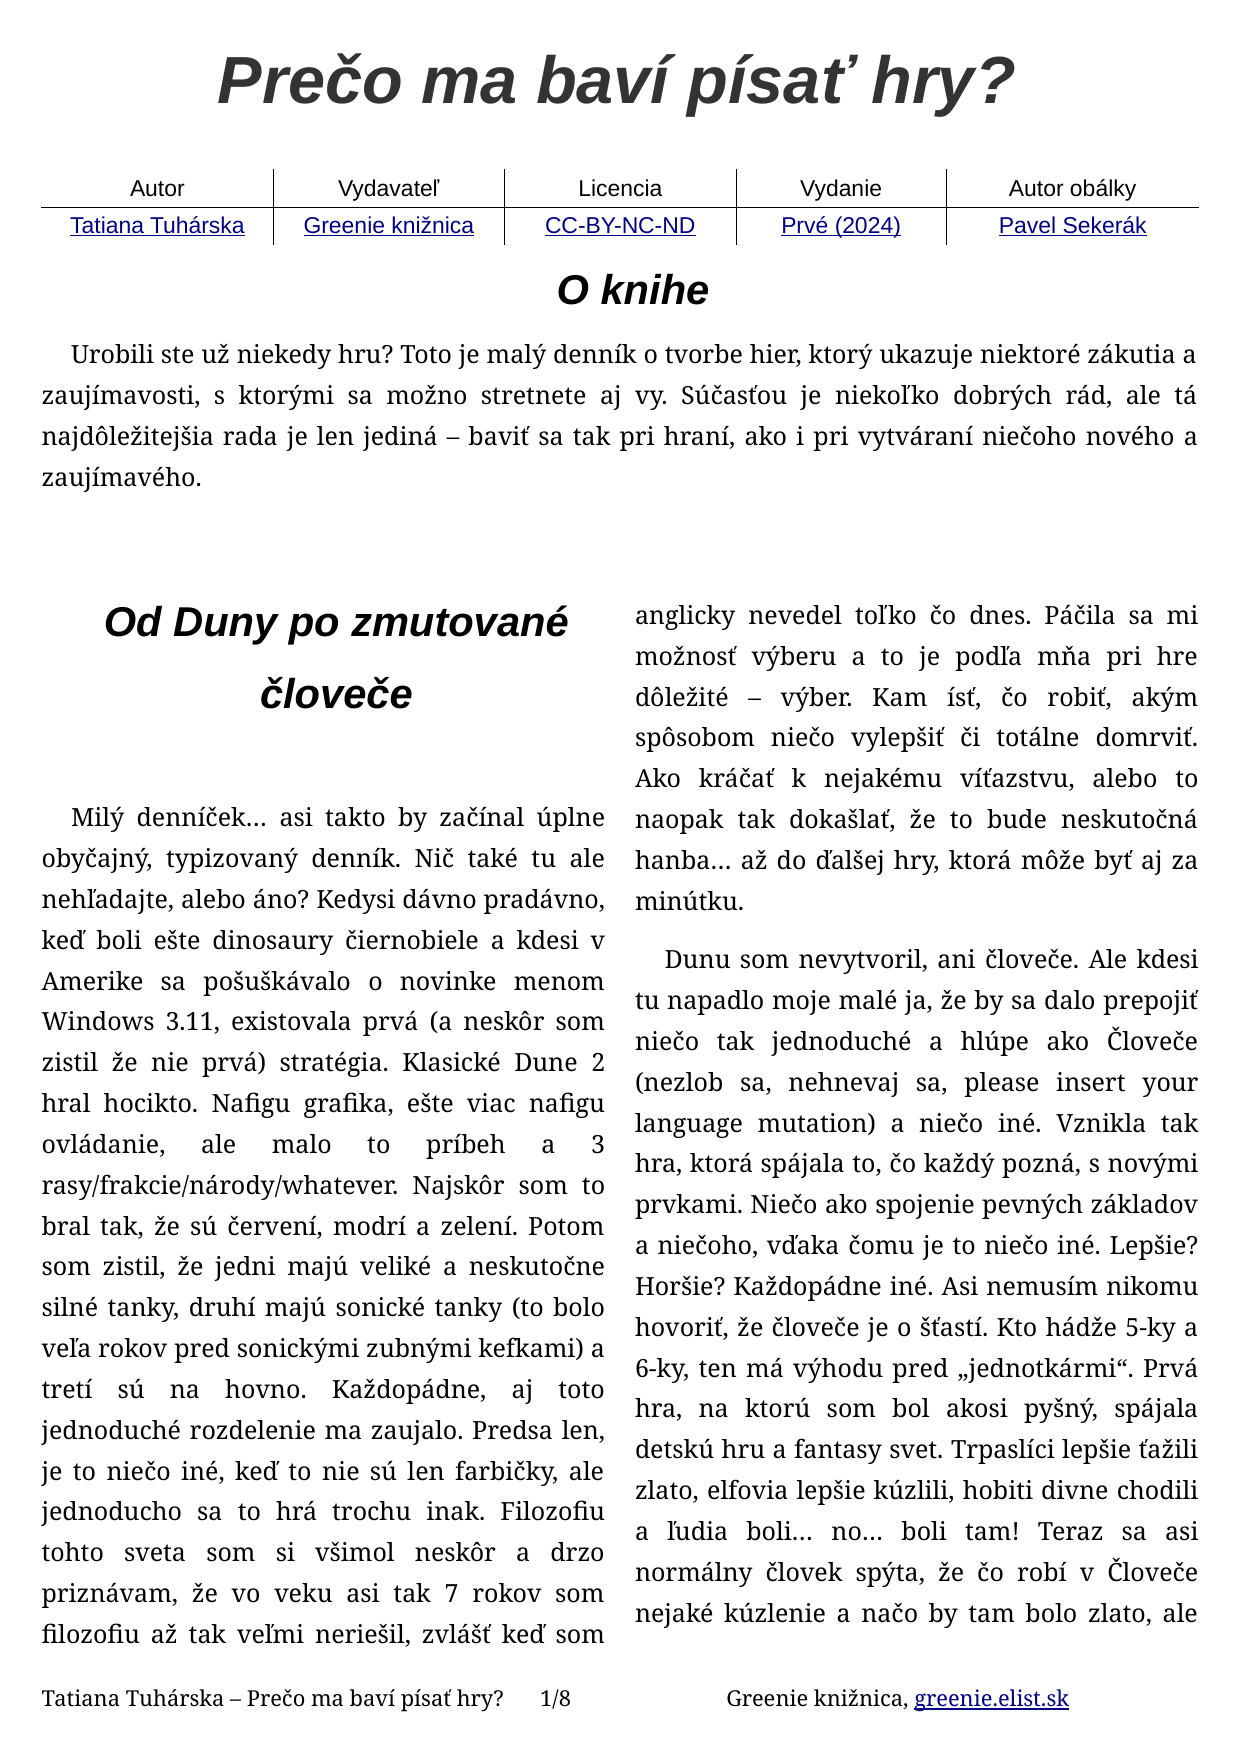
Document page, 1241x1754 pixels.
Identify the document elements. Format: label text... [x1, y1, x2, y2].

table_header Autor obálky [947, 169, 1199, 207]
text anglicky nevedel toľko čo dnes. Páčila sa mi možnosť výberu a to je podľa mňa pri hre dôležité – výber. Kam ísť, čo robiť, akým spôsobom niečo vylepšiť či totálne domrviť. Ako kráčať k nejakému víťazstvu, alebo to naopak tak dokašlať, že to bude neskutočná hanba… až do ďalšej hry, ktorá môže byť aj za minútku. [635, 598, 1199, 917]
table_cell Greenie knižnica [274, 208, 504, 244]
table_cell CC-BY-NC-ND [505, 208, 736, 244]
text Urobili ste už niekedy hru? Toto je malý denník o tvorbe hier, ktorý ukazuje niektoré zákutia a zaujímavosti, s ktorými sa možno stretnete aj vy. Súčasťou je niekoľko dobrých rád, ale tá najdôležitejšia rada je len jediná – baviť sa tak pri hraní, ako i pri vytváraní niečoho nového a zaujímavého. [41, 337, 1199, 494]
subtitle Od Duny po zmutované človeče [71, 598, 605, 717]
table_cell Prvé (2024) [737, 208, 946, 244]
table_cell Tatiana Tuhárska [41, 208, 273, 244]
table_header Autor [41, 169, 273, 207]
subtitle Prečo ma baví písať hry? [41, 41, 1199, 118]
table_header Licencia [505, 169, 736, 207]
subtitle O knihe [71, 265, 1199, 313]
table_cell Pavel Sekerák [947, 208, 1199, 244]
text Dunu som nevytvoril, ani človeče. Ale kdesi tu napadlo moje malé ja, že by sa dalo prepojiť niečo tak jednoduché a hlúpe ako Človeče (nezlob sa, nehnevaj sa, please insert your language mutation) a niečo iné. Vznikla tak hra, ktorá spájala to, čo každý pozná, s novými prvkami. Niečo ako spojenie pevných základov a niečoho, vďaka čomu je to niečo iné. Lepšie? Horšie? Každopádne iné. Asi nemusím nikomu hovoriť, že človeče je o šťastí. Kto hádže 5-ky a 6-ky, ten má výhodu pred „jednotkármi“. Prvá hra, na ktorú som bol akosi pyšný, spájala detskú hru a fantasy svet. Trpaslíci lepšie ťažili zlato, elfovia lepšie kúzlili, hobiti divne chodili a ľudia boli… no… boli tam! Teraz sa asi normálny človek spýta, že čo robí v Človeče nejaké kúzlenie a načo by tam bolo zlato, ale [635, 942, 1199, 1629]
table_header Vydavateľ [274, 169, 504, 207]
table_header Vydanie [737, 169, 946, 207]
text Milý denníček… asi takto by začínal úplne obyčajný, typizovaný denník. Nič také tu ale nehľadajte, alebo áno? Kedysi dávno pradávno, keď boli ešte dinosaury čiernobiele a kdesi v Amerike sa pošuškávalo o novinke menom Windows 3.11, existovala prvá (a neskôr som zistil že nie prvá) stratégia. Klasické Dune 2 hral hocikto. Nafigu grafika, ešte viac nafigu ovládanie, ale malo to príbeh a 3 rasy/frakcie/národy/whatever. Najskôr som to bral tak, že sú červení, modrí a zelení. Potom som zistil, že jedni majú veliké a neskutočne silné tanky, druhí majú sonické tanky (to bolo veľa rokov pred sonickými zubnými kefkami) a tretí sú na hovno. Každopádne, aj toto jednoduché rozdelenie ma zaujalo. Predsa len, je to niečo iné, keď to nie sú len farbičky, ale jednoducho sa to hrá trochu inak. Filozofiu tohto sveta som si všimol neskôr a drzo priznávam, že vo veku asi tak 7 rokov som filozofiu až tak veľmi neriešil, zvlášť keď som [41, 800, 605, 1651]
